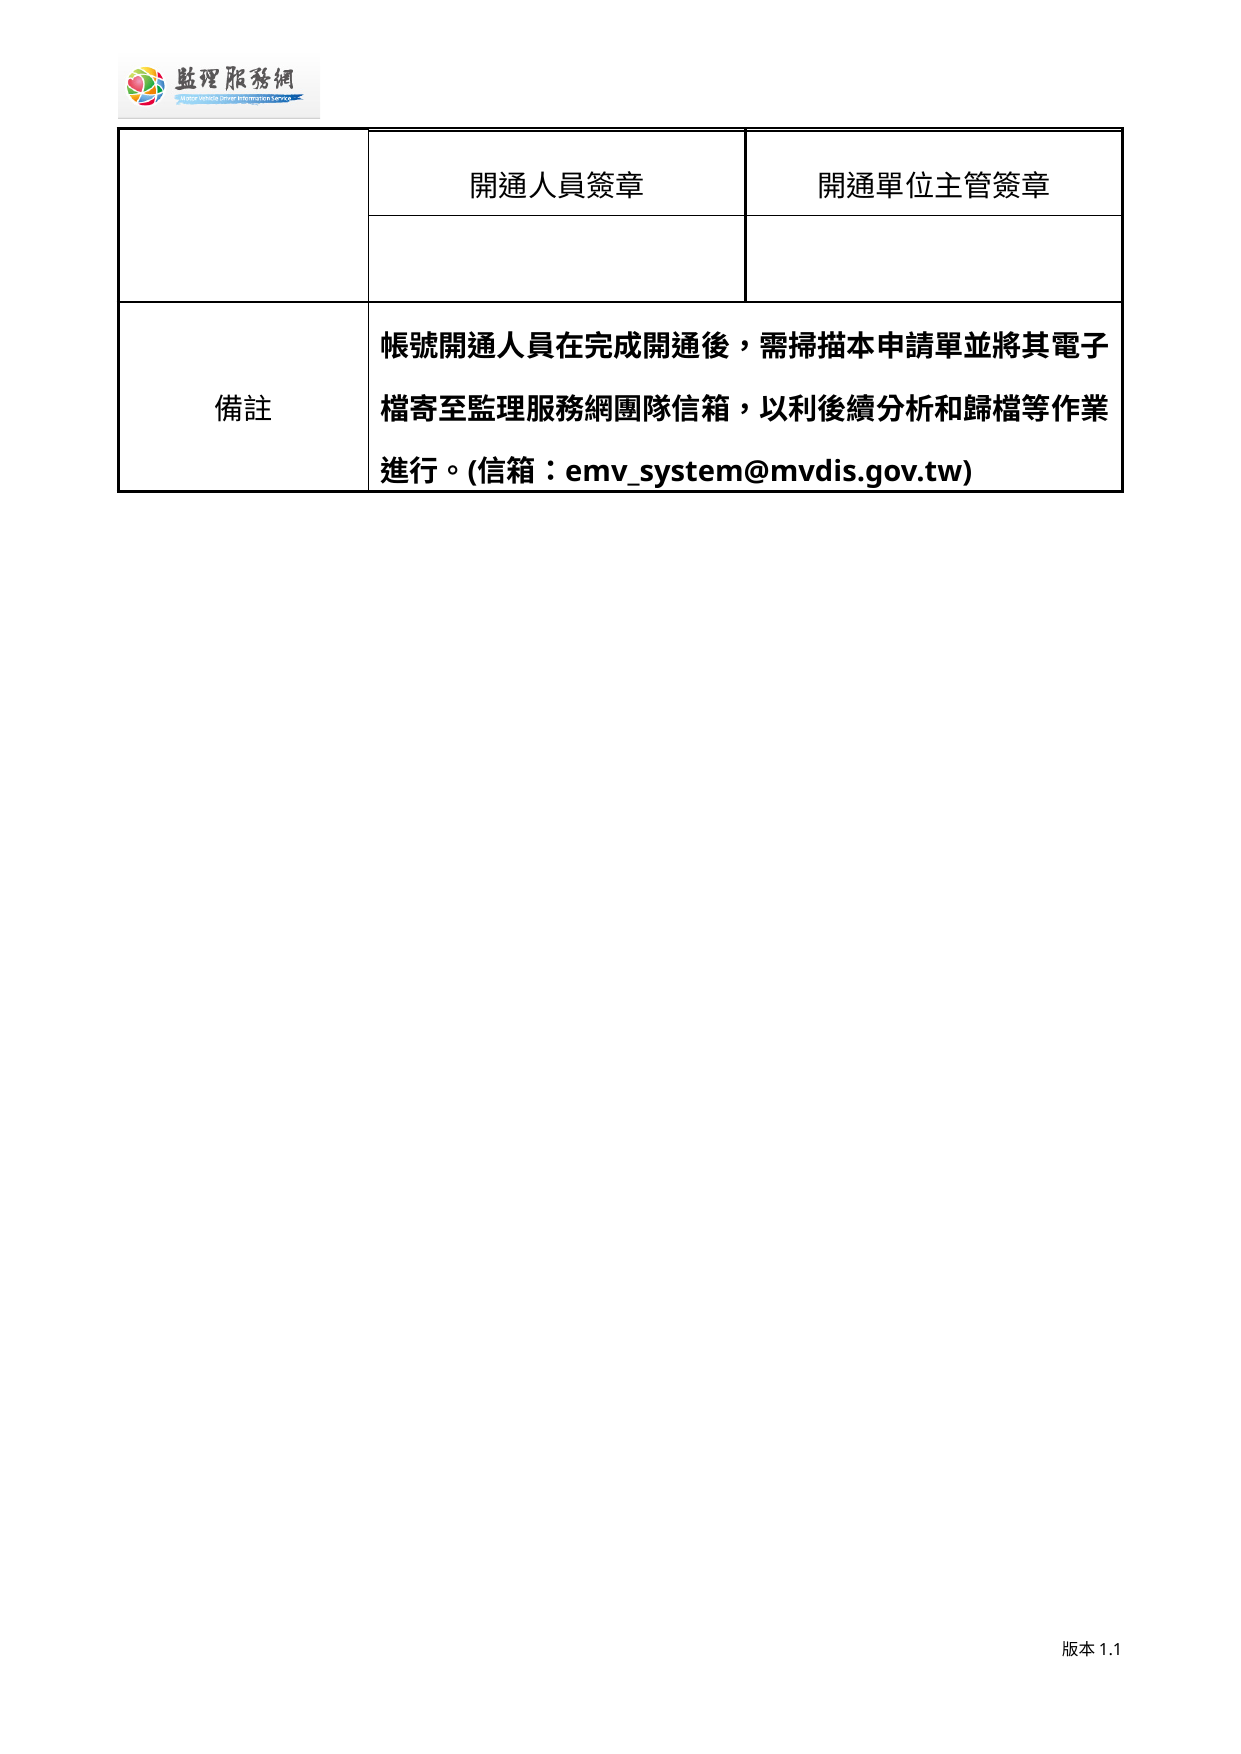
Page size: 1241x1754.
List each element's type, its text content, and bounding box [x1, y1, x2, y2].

table_cell 開通人員簽章 [369, 132, 744, 215]
table_cell 備註 [120, 303, 368, 490]
table_cell [369, 216, 744, 301]
table_cell 帳號開通人員在完成開通後，需掃描本申請單並將其電子檔寄至監理服務網團隊信箱，以利後續分析和歸檔等作業進行。(信箱：emv_system@mvdis.gov.tw) [369, 303, 1121, 490]
table_header [120, 130, 368, 301]
table_cell 開通單位主管簽章 [747, 132, 1121, 215]
table_cell [747, 216, 1121, 301]
